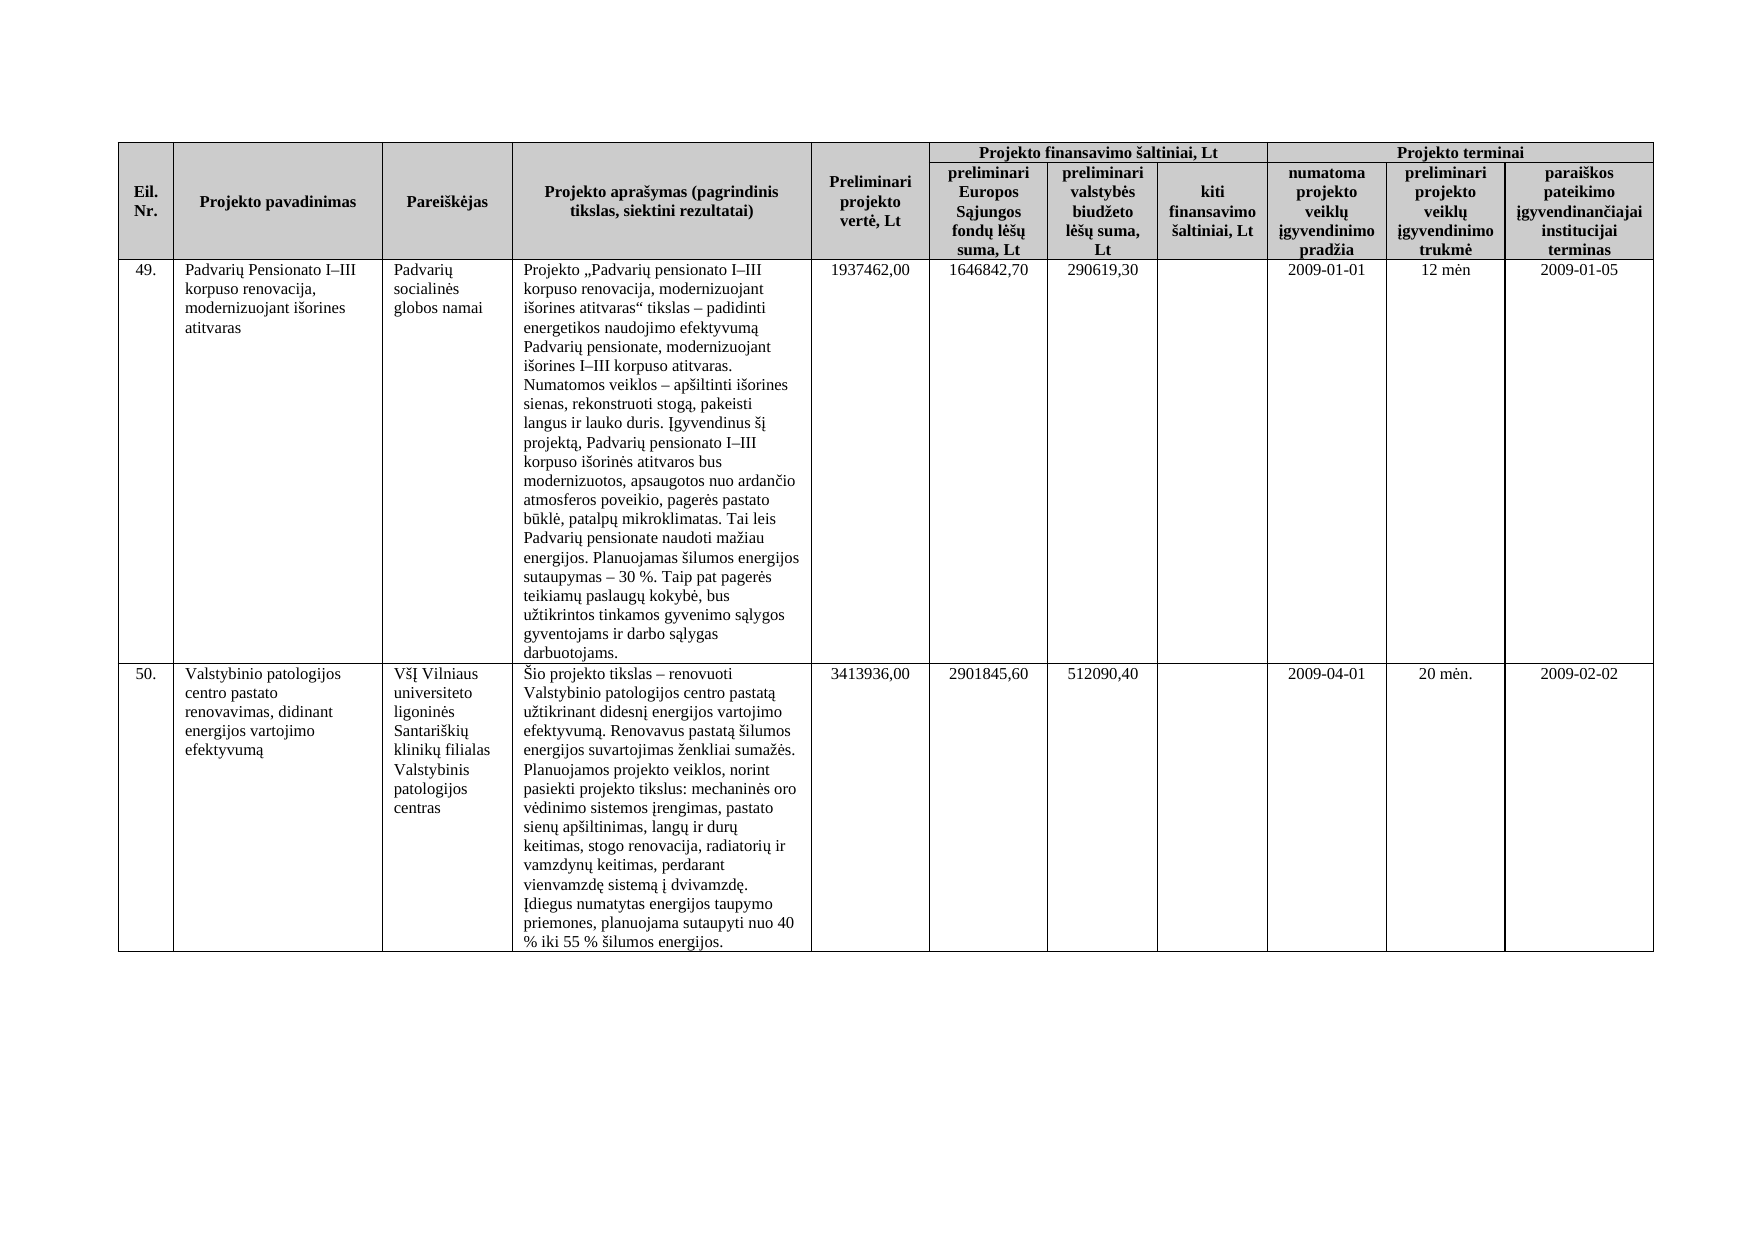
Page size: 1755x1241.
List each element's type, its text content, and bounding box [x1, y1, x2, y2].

table_cell Projekto „Padvarių pensionato I–III korpuso renovacija, modernizuojant išorines atitvaras“ tikslas – padidinti energetikos naudojimo efektyvumą Padvarių pensionate, modernizuojant išorines I–III korpuso atitvaras. Numatomos veiklos – apšiltinti išorines sienas, rekonstruoti stogą, pakeisti langus ir lauko duris. Įgyvendinus šį projektą, Padvarių pensionato I–III korpuso išorinės atitvaros bus modernizuotos, apsaugotos nuo ardančio atmosferos poveikio, pagerės pastato būklė, patalpų mikroklimatas. Tai leis Padvarių pensionate naudoti mažiau energijos. Planuojamas šilumos energijos sutaupymas – 30 %. Taip pat pagerės teikiamų paslaugų kokybė, bus užtikrintos tinkamos gyvenimo sąlygos gyventojams ir darbo sąlygas darbuotojams. [513, 260, 811, 662]
table_cell 12 mėn [1387, 260, 1504, 662]
table_cell 290619,30 [1048, 260, 1157, 662]
table_cell [1158, 260, 1267, 662]
table_cell numatoma projekto veiklų įgyvendinimo pradžia [1268, 163, 1386, 259]
table_cell preliminari projekto veiklų įgyvendinimo trukmė [1387, 163, 1504, 259]
table_cell 2009-04-01 [1268, 664, 1386, 951]
table_header Projekto terminai [1268, 143, 1653, 162]
table_header Projekto finansavimo šaltiniai, Lt [930, 143, 1267, 162]
table_cell 2009-01-05 [1506, 260, 1653, 662]
table_cell 512090,40 [1048, 664, 1157, 951]
table_cell preliminari Europos Sąjungos fondų lėšų suma, Lt [930, 163, 1047, 259]
table_cell Padvarių Pensionato I–III korpuso renovacija, modernizuojant išorines atitvaras [174, 260, 382, 662]
table_cell Padvarių socialinės globos namai [383, 260, 512, 662]
table_cell 3413936,00 [812, 664, 929, 951]
table_header Projekto pavadinimas [174, 143, 382, 259]
table_cell 2901845,60 [930, 664, 1047, 951]
table_cell Šio projekto tikslas – renovuoti Valstybinio patologijos centro pastatą užtikrinant didesnį energijos vartojimo efektyvumą. Renovavus pastatą šilumos energijos suvartojimas ženkliai sumažės. Planuojamos projekto veiklos, norint pasiekti projekto tikslus: mechaninės oro vėdinimo sistemos įrengimas, pastato sienų apšiltinimas, langų ir durų keitimas, stogo renovacija, radiatorių ir vamzdynų keitimas, perdarant vienvamzdę sistemą į dvivamzdę. Įdiegus numatytas energijos taupymo priemones, planuojama sutaupyti nuo 40 % iki 55 % šilumos energijos. [513, 664, 811, 951]
table_header Eil. Nr. [119, 143, 173, 259]
table_cell 1646842,70 [930, 260, 1047, 662]
table_cell VšĮ Vilniaus universiteto ligoninės Santariškių klinikų filialas Valstybinis patologijos centras [383, 664, 512, 951]
table_cell 2009-01-01 [1268, 260, 1386, 662]
table_cell paraiškos pateikimo įgyvendinančiajai institucijai terminas [1506, 163, 1653, 259]
table_header Projekto aprašymas (pagrindinis tikslas, siektini rezultatai) [513, 143, 811, 259]
table_cell 49. [119, 260, 173, 662]
table_cell 50. [119, 664, 173, 951]
table_cell 20 mėn. [1387, 664, 1504, 951]
table_header Preliminari projekto vertė, Lt [812, 143, 929, 259]
table_cell Valstybinio patologijos centro pastato renovavimas, didinant energijos vartojimo efektyvumą [174, 664, 382, 951]
table_cell kiti finansavimo šaltiniai, Lt [1158, 163, 1267, 259]
table_cell preliminari valstybės biudžeto lėšų suma, Lt [1048, 163, 1157, 259]
table_cell 2009-02-02 [1506, 664, 1653, 951]
table_cell [1158, 664, 1267, 951]
table_header Pareiškėjas [383, 143, 512, 259]
table_cell 1937462,00 [812, 260, 929, 662]
